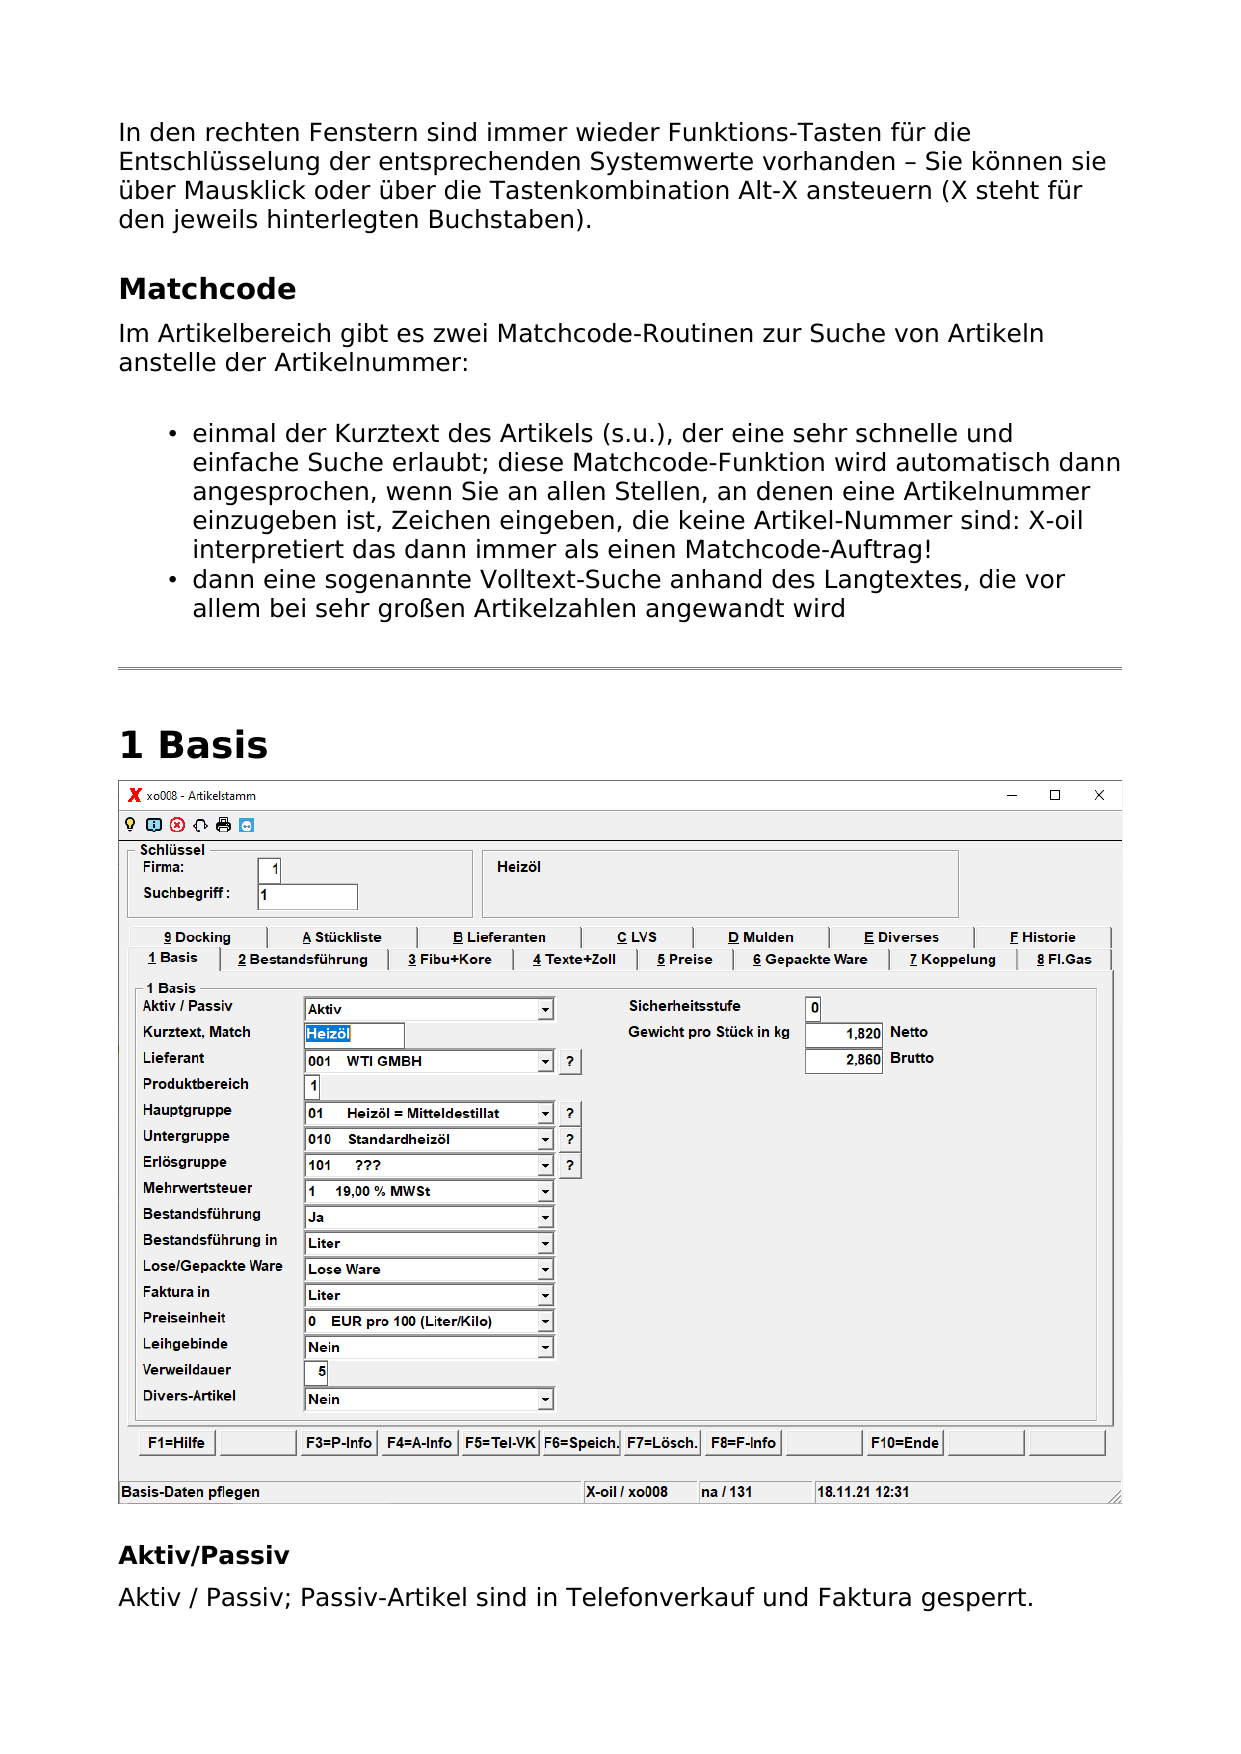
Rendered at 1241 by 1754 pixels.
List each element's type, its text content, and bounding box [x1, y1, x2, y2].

subtitle 1 Basis [118, 724, 1122, 768]
picture [118, 780, 1123, 1504]
text Im Artikelbereich gibt es zwei Matchcode-Routinen zur Suche von Artikeln anstelle der Artikelnummer: [118, 319, 1122, 377]
text Aktiv / Passiv; Passiv-Artikel sind in Telefonverkauf und Faktura gesperrt. [118, 1583, 1122, 1612]
subtitle Matchcode [118, 272, 1122, 306]
list einmal der Kurztext des Artikels (s.u.), der eine sehr schnelle und einfache Suche erlaubt; diese Matchcode-Funktion wird automatisch dann angesprochen, wenn Sie an allen Stellen, an denen eine Artikelnummer einzugeben ist, Zeichen eingeben, die keine Artikel-Nummer sind: X-oil interpretiert das dann immer als einen Matchcode-Auftrag! [177, 419, 1122, 565]
list dann eine sogenannte Volltext-Suche anhand des Langtextes, die vor allem bei sehr großen Artikelzahlen angewandt wird [177, 565, 1122, 623]
text In den rechten Fenstern sind immer wieder Funktions-Tasten für die Entschlüsselung der entsprechenden Systemwerte vorhanden – Sie können sie über Mausklick oder über die Tastenkombination Alt-X ansteuern (X steht für den jeweils hinterlegten Buchstaben). [118, 118, 1122, 235]
subtitle Aktiv/Passiv [118, 1541, 1122, 1571]
